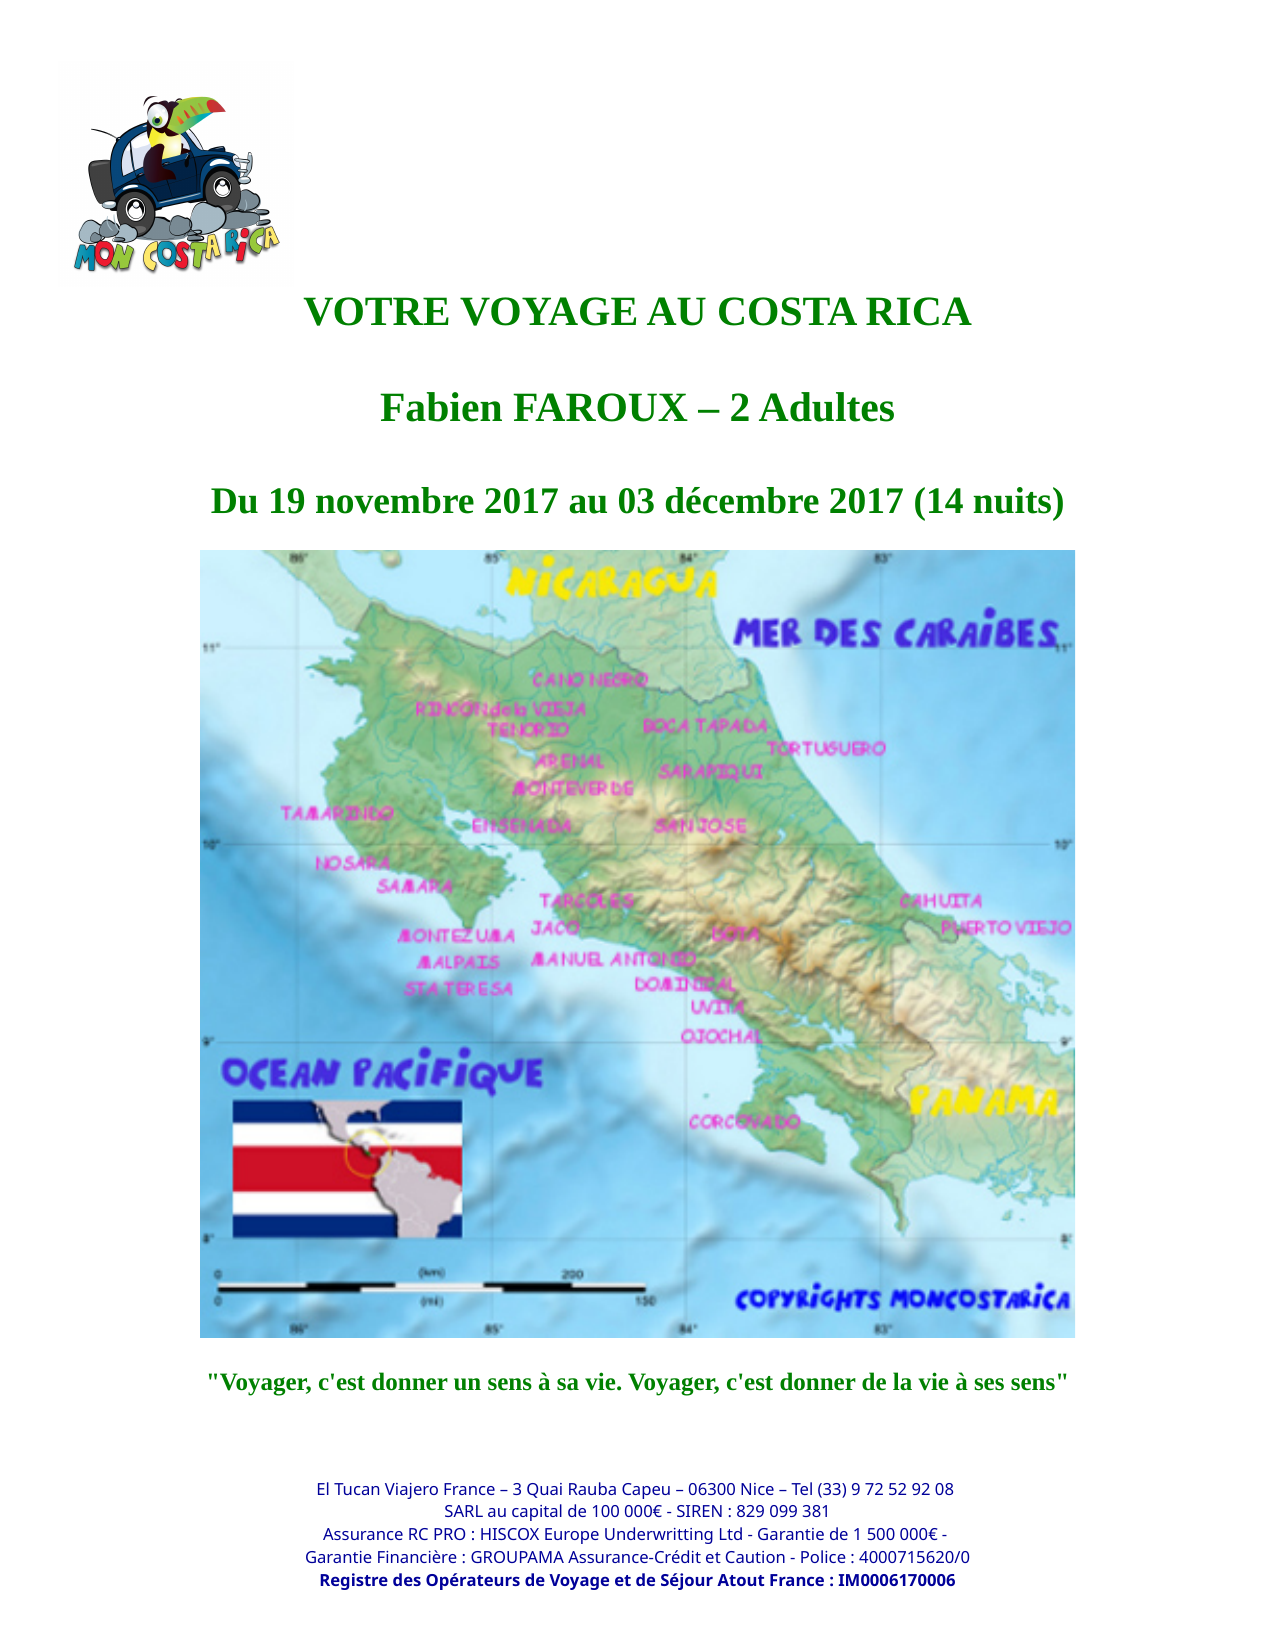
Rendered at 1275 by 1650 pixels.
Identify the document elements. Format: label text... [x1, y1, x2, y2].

picture [58, 61, 295, 287]
text Fabien FAROUX – 2 Adultes [59, 383, 1216, 431]
text Du 19 novembre 2017 au 03 décembre 2017 (14 nuits) [59, 478, 1216, 522]
text "Voyager, c'est donner un sens à sa vie. Voyager, c'est donner de la vie à ses sens" [59, 1367, 1216, 1395]
text VOTRE VOYAGE AU COSTA RICA [59, 59, 1216, 335]
picture [200, 550, 1075, 1338]
